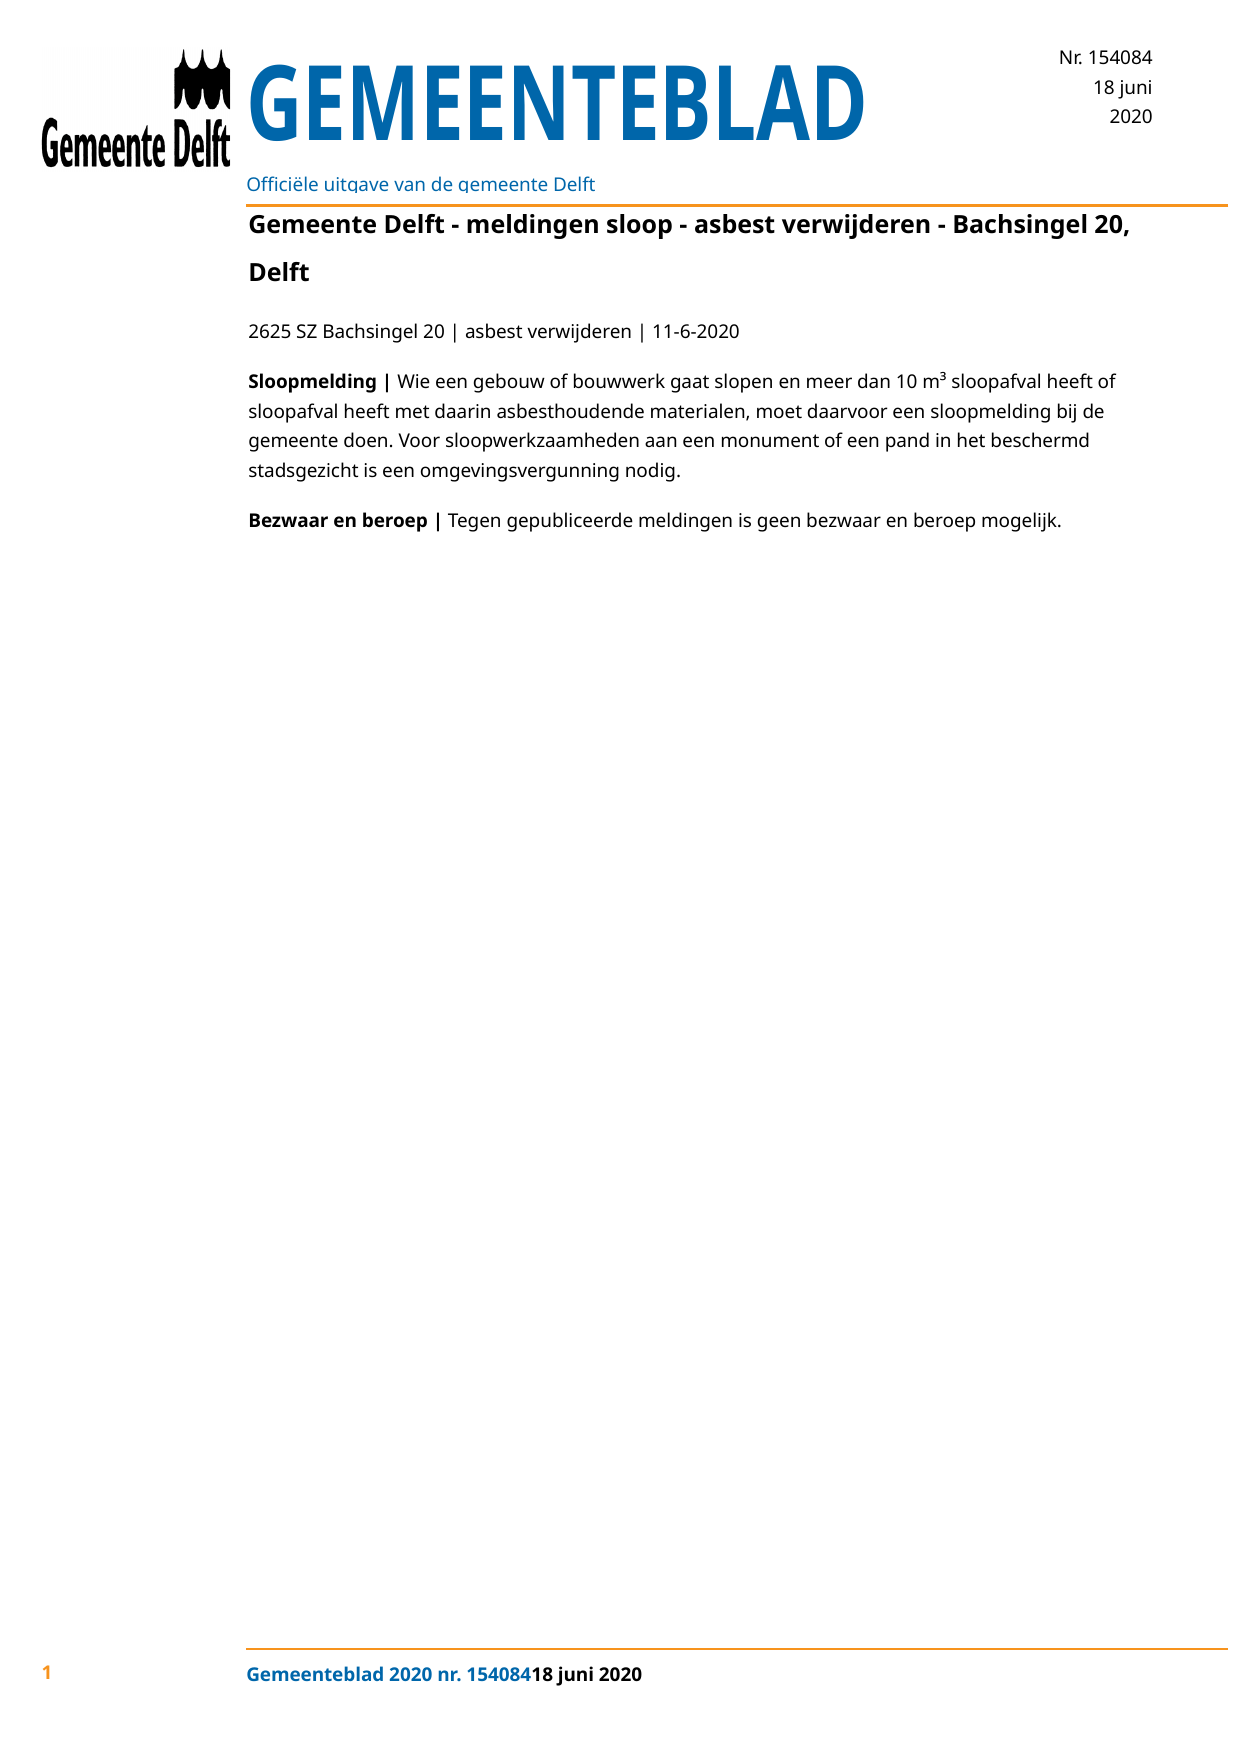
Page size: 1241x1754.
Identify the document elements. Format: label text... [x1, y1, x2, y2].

picture [41, 47, 231, 172]
text Bezwaar en beroep | Tegen gepubliceerde meldingen is geen bezwaar en beroep mogelijk. [248, 507, 1152, 533]
text 2625 SZ Bachsingel 20 | asbest verwijderen | 11-6-2020 [248, 318, 1152, 344]
text Sloopmelding | Wie een gebouw of bouwwerk gaat slopen en meer dan 10 m³ sloopafval heeft of sloopafval heeft met daarin asbesthoudende materialen, moet daarvoor een sloopmelding bij de gemeente doen. Voor sloopwerkzaamheden aan een monument of een pand in het beschermd stadsgezicht is een omgevingsvergunning nodig. [248, 368, 1152, 483]
text Gemeente Delft - meldingen sloop - asbest verwijderen - Bachsingel 20, Delft [248, 207, 1152, 288]
